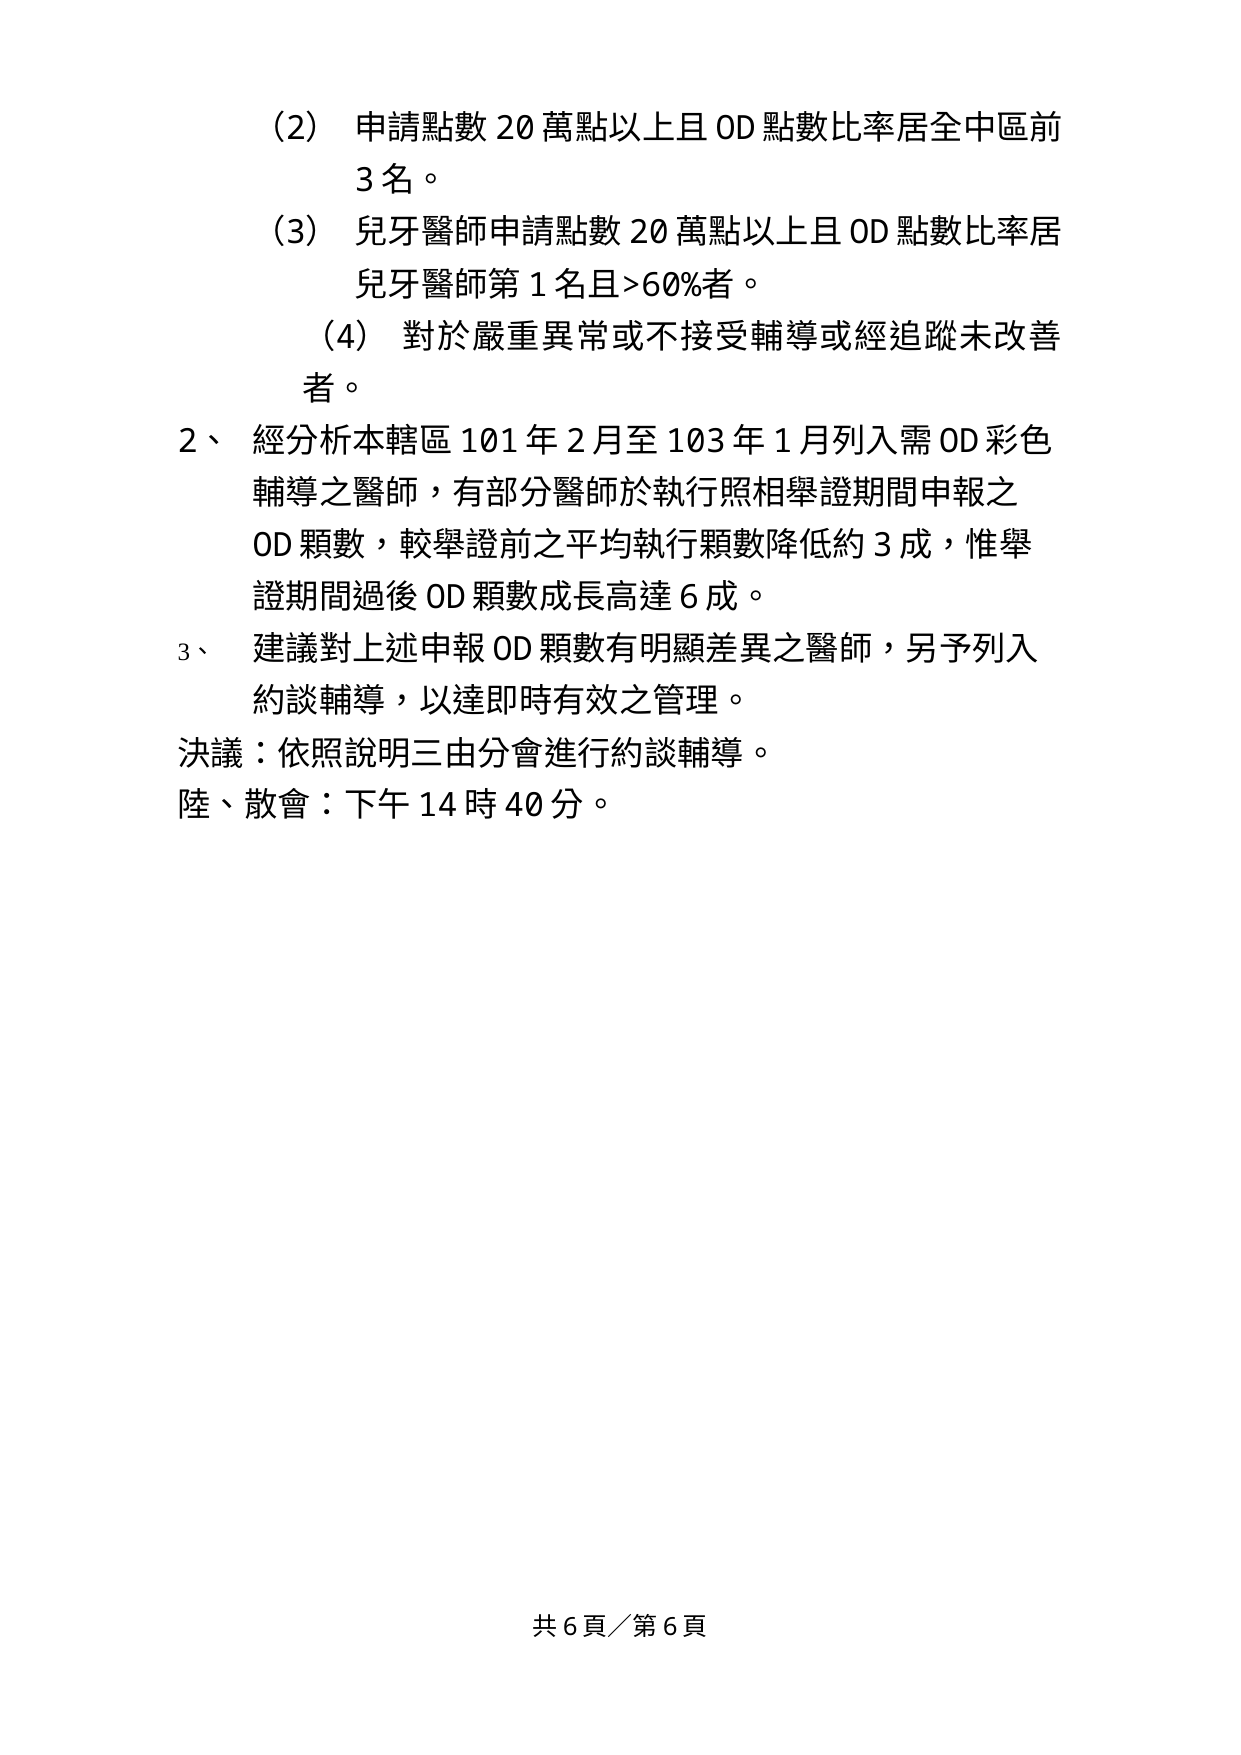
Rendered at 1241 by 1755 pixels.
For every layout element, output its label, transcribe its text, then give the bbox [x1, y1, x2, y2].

list 申請點數20萬點以上且OD點數比率居全中區前3名。 [252, 97, 1063, 202]
text 決議：依照說明三由分會進行約談輔導。 [177, 722, 1063, 774]
list 對於嚴重異常或不接受輔導或經追蹤未改善者。 [302, 306, 1063, 410]
list 建議對上述申報OD顆數有明顯差異之醫師，另予列入約談輔導，以達即時有效之管理。 [177, 618, 1063, 722]
text 陸、散會：下午14時40分。 [177, 774, 1063, 827]
list 兒牙醫師申請點數20萬點以上且OD點數比率居兒牙醫師第1名且>60%者。 [252, 202, 1063, 306]
list 經分析本轄區101年2月至103年1月列入需OD彩色輔導之醫師，有部分醫師於執行照相舉證期間申報之OD顆數，較舉證前之平均執行顆數降低約3成，惟舉證期間過後OD顆數成長高達6成。 [177, 410, 1063, 618]
